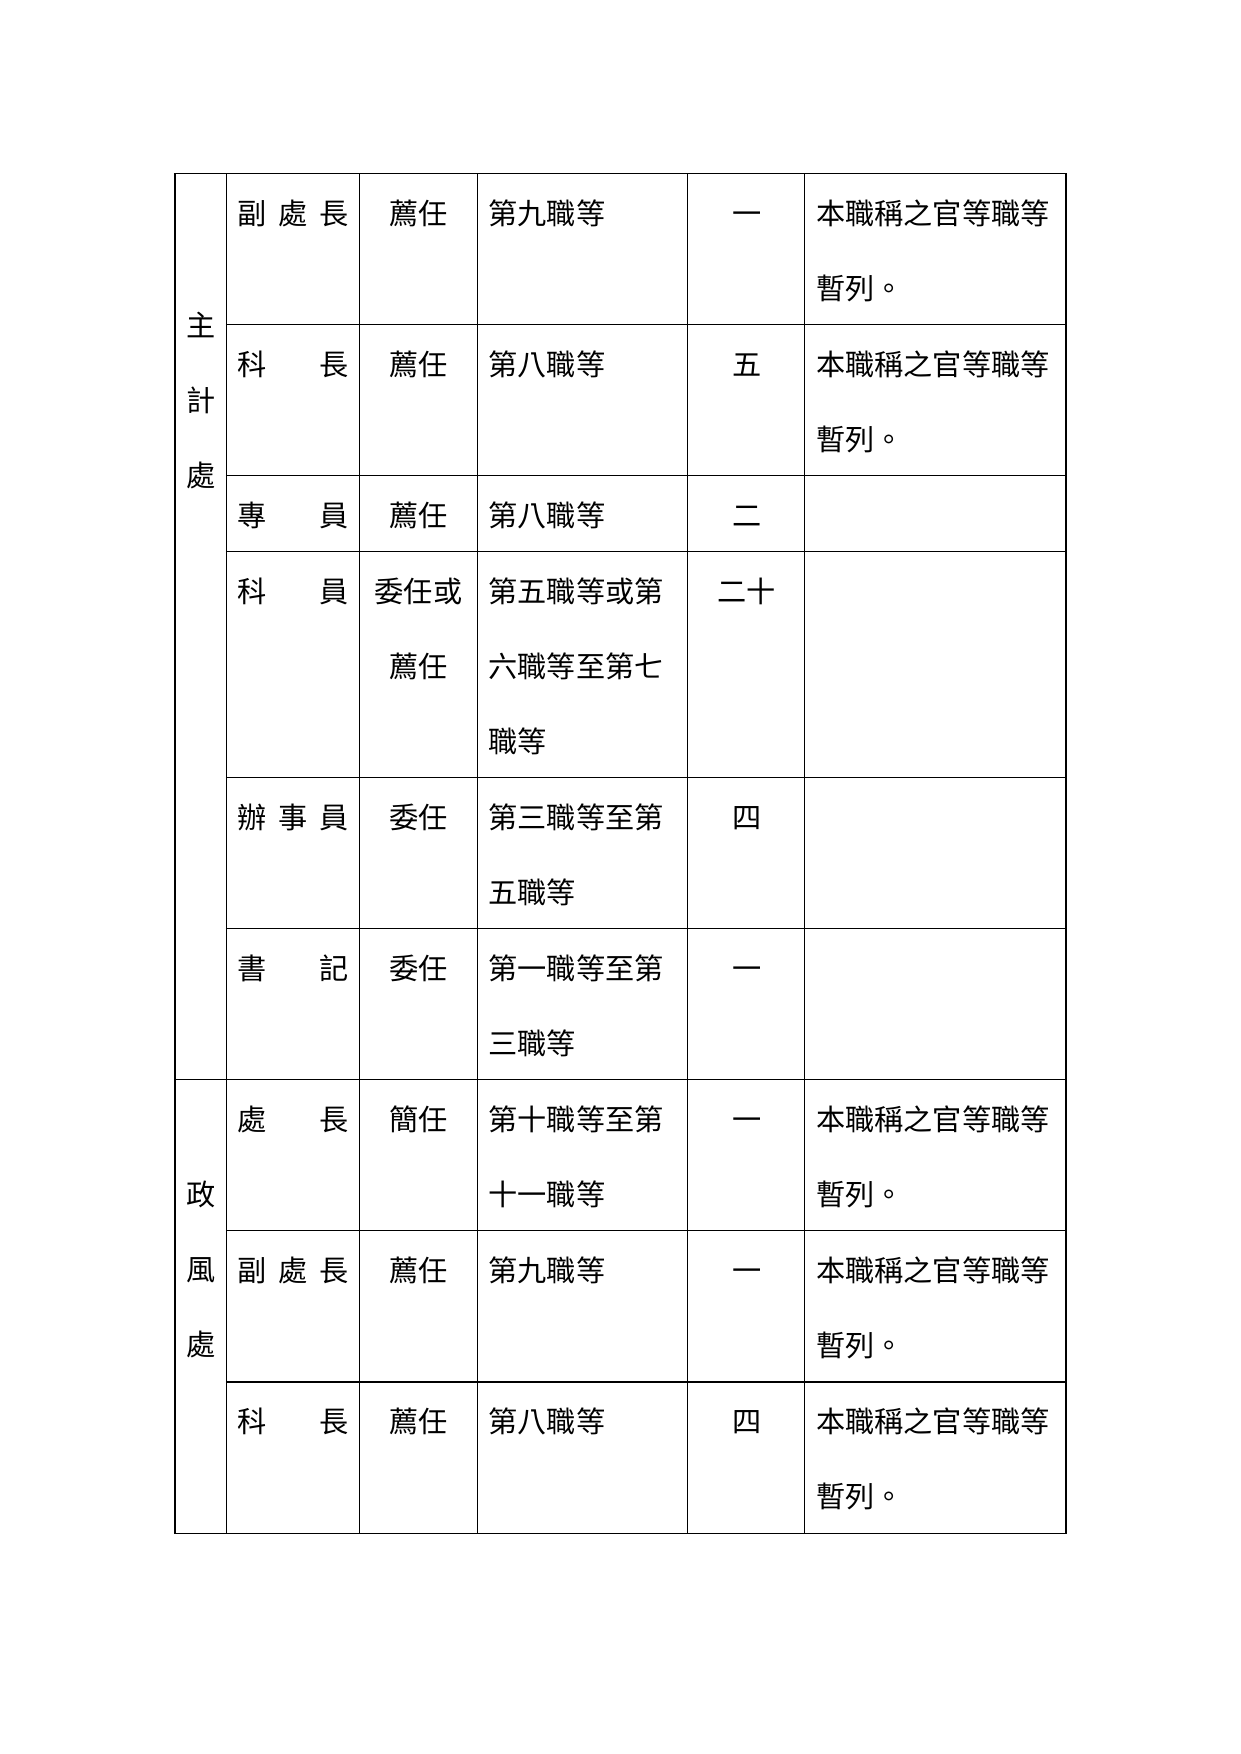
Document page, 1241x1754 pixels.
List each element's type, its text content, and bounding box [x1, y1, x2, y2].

table_cell 二 [688, 476, 804, 551]
table_cell 簡任 [360, 1080, 477, 1230]
table_cell 薦任 [360, 325, 477, 475]
table_cell 第五職等或第六職等至第七職等 [478, 552, 687, 777]
table_cell 辦事員 [227, 778, 359, 928]
table_cell 薦任 [360, 1231, 477, 1381]
table_cell 委任 [360, 929, 477, 1079]
table_cell 第八職等 [478, 1383, 687, 1532]
table_cell 一 [688, 929, 804, 1079]
table_cell 一 [688, 1231, 804, 1381]
table_cell 第九職等 [478, 174, 687, 324]
table_cell 科長 [227, 1383, 359, 1532]
table_cell 第一職等至第三職等 [478, 929, 687, 1079]
table_cell 第八職等 [478, 325, 687, 475]
table_cell 主計處 [176, 174, 226, 1079]
table_cell 薦任 [360, 1383, 477, 1532]
table_cell 本職稱之官等職等暫列。 [805, 325, 1065, 475]
table_cell 本職稱之官等職等暫列。 [805, 174, 1065, 324]
table_cell 科員 [227, 552, 359, 777]
table_cell 第十職等至第十一職等 [478, 1080, 687, 1230]
table_cell 本職稱之官等職等暫列。 [805, 1383, 1065, 1532]
table_cell 第三職等至第五職等 [478, 778, 687, 928]
table_cell 五 [688, 325, 804, 475]
table_cell 一 [688, 174, 804, 324]
table_cell [805, 778, 1065, 928]
table_cell [805, 929, 1065, 1079]
table_cell 第八職等 [478, 476, 687, 551]
table_cell 處長 [227, 1080, 359, 1230]
table_cell 副處長 [227, 174, 359, 324]
table_cell 四 [688, 1383, 804, 1532]
table_cell 薦任 [360, 476, 477, 551]
table_cell 二十 [688, 552, 804, 777]
table_cell 書記 [227, 929, 359, 1079]
table_cell 薦任 [360, 174, 477, 324]
table_cell 本職稱之官等職等暫列。 [805, 1080, 1065, 1230]
table_cell 四 [688, 778, 804, 928]
table_cell 科長 [227, 325, 359, 475]
table_cell 第九職等 [478, 1231, 687, 1381]
table_cell 委任 [360, 778, 477, 928]
table_cell 委任或薦任 [360, 552, 477, 777]
table_cell [805, 476, 1065, 551]
table_cell 政風處 [176, 1080, 226, 1532]
table_cell [805, 552, 1065, 777]
table_cell 本職稱之官等職等暫列。 [805, 1231, 1065, 1381]
table_cell 一 [688, 1080, 804, 1230]
table_cell 專員 [227, 476, 359, 551]
table_cell 副處長 [227, 1231, 359, 1381]
